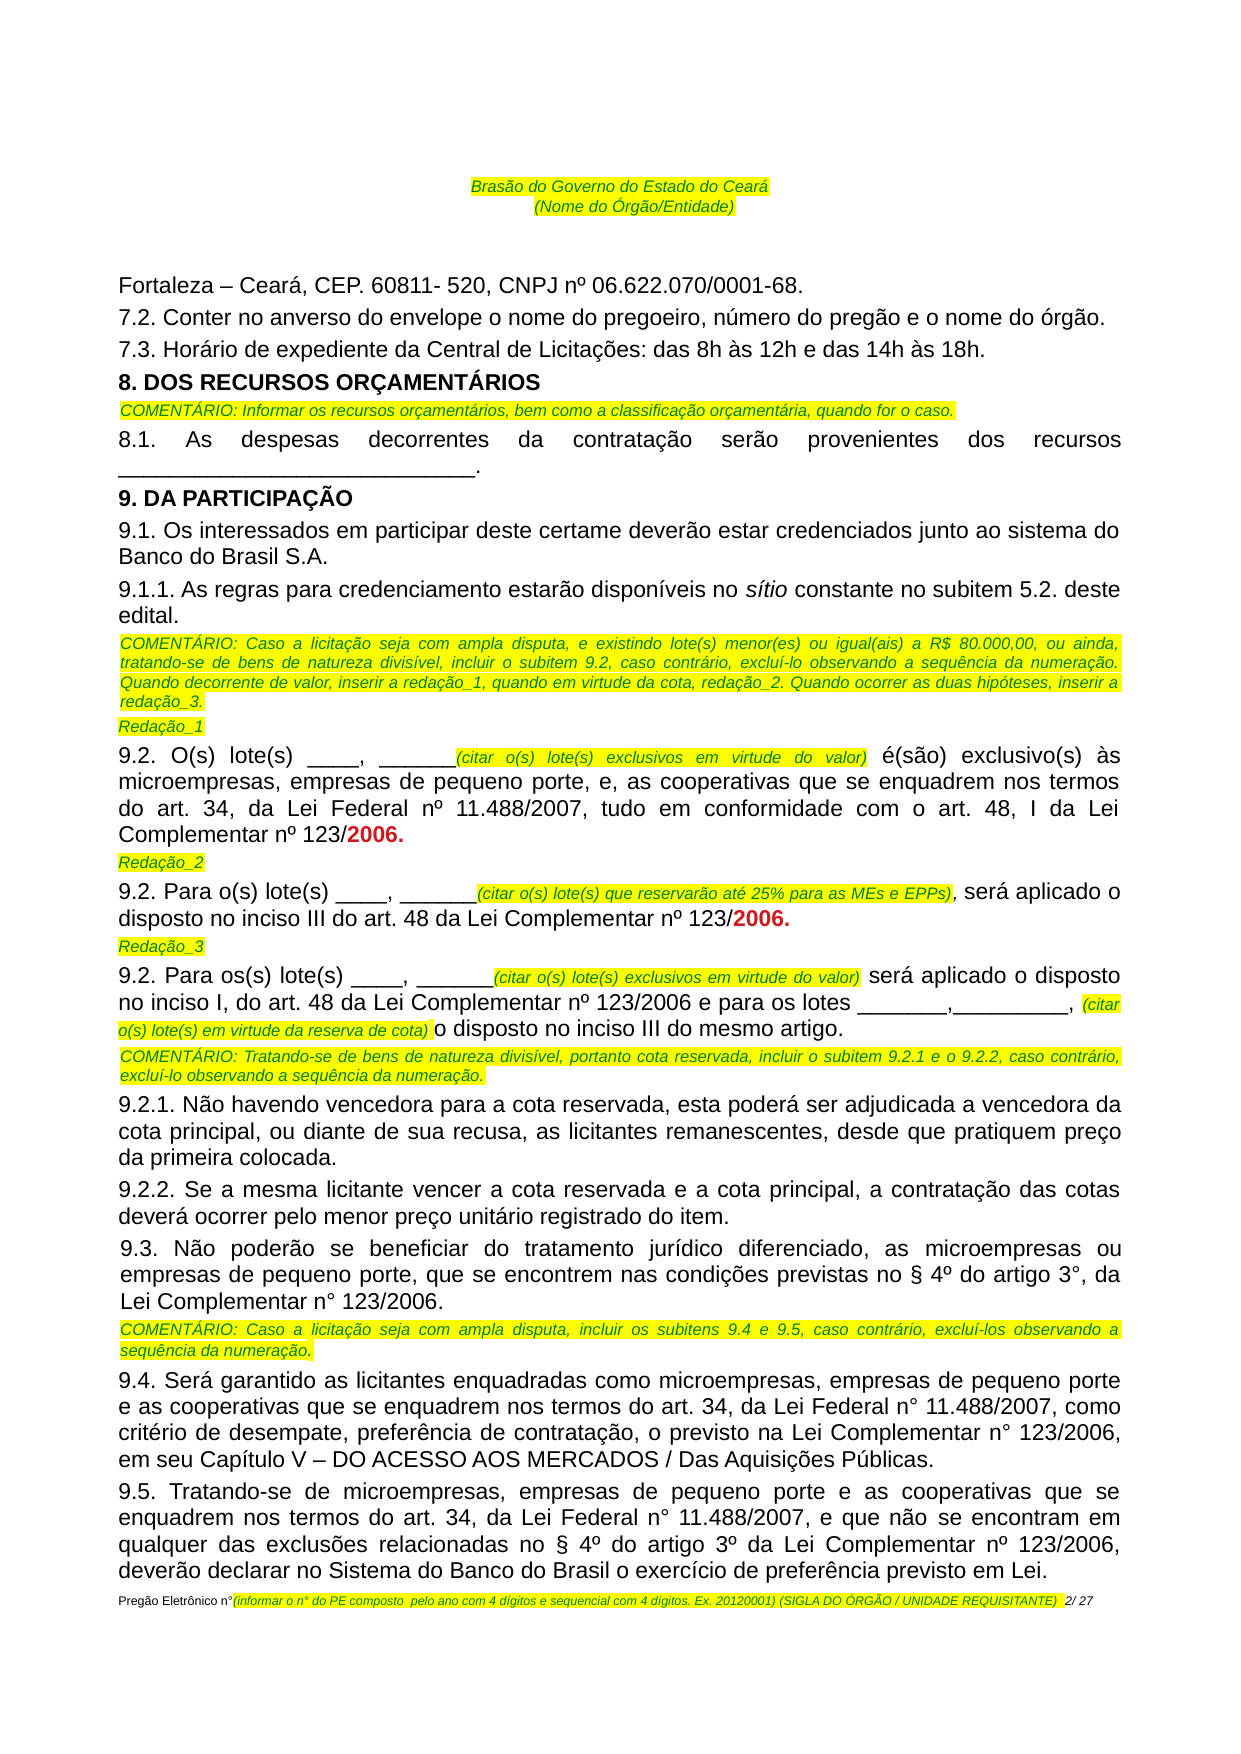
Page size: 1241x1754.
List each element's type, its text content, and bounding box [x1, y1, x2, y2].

text 9.2. O(s) lote(s) ____, ______(citar o(s) lote(s) exclusivos em virtude do valor) é(são) exclusivo(s) às microempresas, empresas de pequeno porte, e, as cooperativas que se enquadrem nos termos do art. 34, da Lei Federal nº 11.488/2007, tudo em conformidade com o art. 48, I da Lei Complementar nº 123/2006. [118, 742, 1121, 847]
text 9.2.2. Se a mesma licitante vencer a cota reservada e a cota principal, a contratação das cotas deverá ocorrer pelo menor preço unitário registrado do item. [118, 1176, 1122, 1229]
text Redação_2 [118, 853, 1121, 872]
text 8.1. As despesas decorrentes da contratação serão provenientes dos recursos ____________________________. [118, 426, 1122, 479]
text 9.2.1. Não havendo vencedora para a cota reservada, esta poderá ser adjudicada a vencedora da cota principal, ou diante de sua recusa, as licitantes remanescentes, desde que pratiquem preço da primeira colocada. [118, 1091, 1122, 1170]
text COMENTÁRIO: Caso a licitação seja com ampla disputa, e existindo lote(s) menor(es) ou igual(ais) a R$ 80.000,00, ou ainda, tratando-se de bens de natureza divisível, incluir o subitem 9.2, caso contrário, excluí-lo observando a sequência da numeração. Quando decorrente de valor, inserir a redação_1, quando em virtude da cota, redação_2. Quando ocorrer as duas hipóteses, inserir a redação_3. [120, 634, 1122, 711]
text 9.3. Não poderão se beneficiar do tratamento jurídico diferenciado, as microempresas ou empresas de pequeno porte, que se encontrem nas condições previstas no § 4º do artigo 3°, da Lei Complementar n° 123/2006. [120, 1235, 1122, 1314]
text 9.1. Os interessados em participar deste certame deverão estar credenciados junto ao sistema do Banco do Brasil S.A. [118, 517, 1121, 569]
text Redação_1 [118, 717, 1121, 736]
text 9.4. Será garantido as licitantes enquadradas como microempresas, empresas de pequeno porte e as cooperativas que se enquadrem nos termos do art. 34, da Lei Federal n° 11.488/2007, como critério de desempate, preferência de contratação, o previsto na Lei Complementar n° 123/2006, em seu Capítulo V – DO ACESSO AOS MERCADOS / Das Aquisições Públicas. [118, 1367, 1122, 1472]
text 9.2. Para os(s) lote(s) ____, ______(citar o(s) lote(s) exclusivos em virtude do valor) será aplicado o disposto no inciso I, do art. 48 da Lei Complementar nº 123/2006 e para os lotes _______,_________, (citar o(s) lote(s) em virtude da reserva de cota) o disposto no inciso III do mesmo artigo. [118, 962, 1121, 1041]
text 9.2. Para o(s) lote(s) ____, ______(citar o(s) lote(s) que reservarão até 25% para as MEs e EPPs), será aplicado o disposto no inciso III do art. 48 da Lei Complementar nº 123/2006. [118, 878, 1121, 931]
text 9. DA PARTICIPAÇÃO [118, 484, 1122, 511]
text Fortaleza – Ceará, CEP. 60811- 520, CNPJ nº 06.622.070/0001-68. [118, 272, 1122, 298]
text 8. DOS RECURSOS ORÇAMENTÁRIOS [118, 368, 1122, 395]
text COMENTÁRIO: Caso a licitação seja com ampla disputa, incluir os subitens 9.4 e 9.5, caso contrário, excluí-los observando a sequência da numeração. [120, 1320, 1122, 1361]
text 9.5. Tratando-se de microempresas, empresas de pequeno porte e as cooperativas que se enquadrem nos termos do art. 34, da Lei Federal n° 11.488/2007, e que não se encontram em qualquer das exclusões relacionadas no § 4º do artigo 3º da Lei Complementar nº 123/2006, deverão declarar no Sistema do Banco do Brasil o exercício de preferência previsto em Lei. [118, 1478, 1121, 1583]
text COMENTÁRIO: Informar os recursos orçamentários, bem como a classificação orçamentária, quando for o caso. [120, 401, 1122, 420]
text 7.2. Conter no anverso do envelope o nome do pregoeiro, número do pregão e o nome do órgão. [118, 304, 1122, 330]
text 9.1.1. As regras para credenciamento estarão disponíveis no sítio constante no subitem 5.2. deste edital. [118, 576, 1121, 628]
text Redação_3 [118, 937, 1121, 956]
text COMENTÁRIO: Tratando-se de bens de natureza divisível, portanto cota reservada, incluir o subitem 9.2.1 e o 9.2.2, caso contrário, excluí-lo observando a sequência da numeração. [120, 1047, 1122, 1085]
text 7.3. Horário de expediente da Central de Licitações: das 8h às 12h e das 14h às 18h. [118, 336, 1122, 363]
